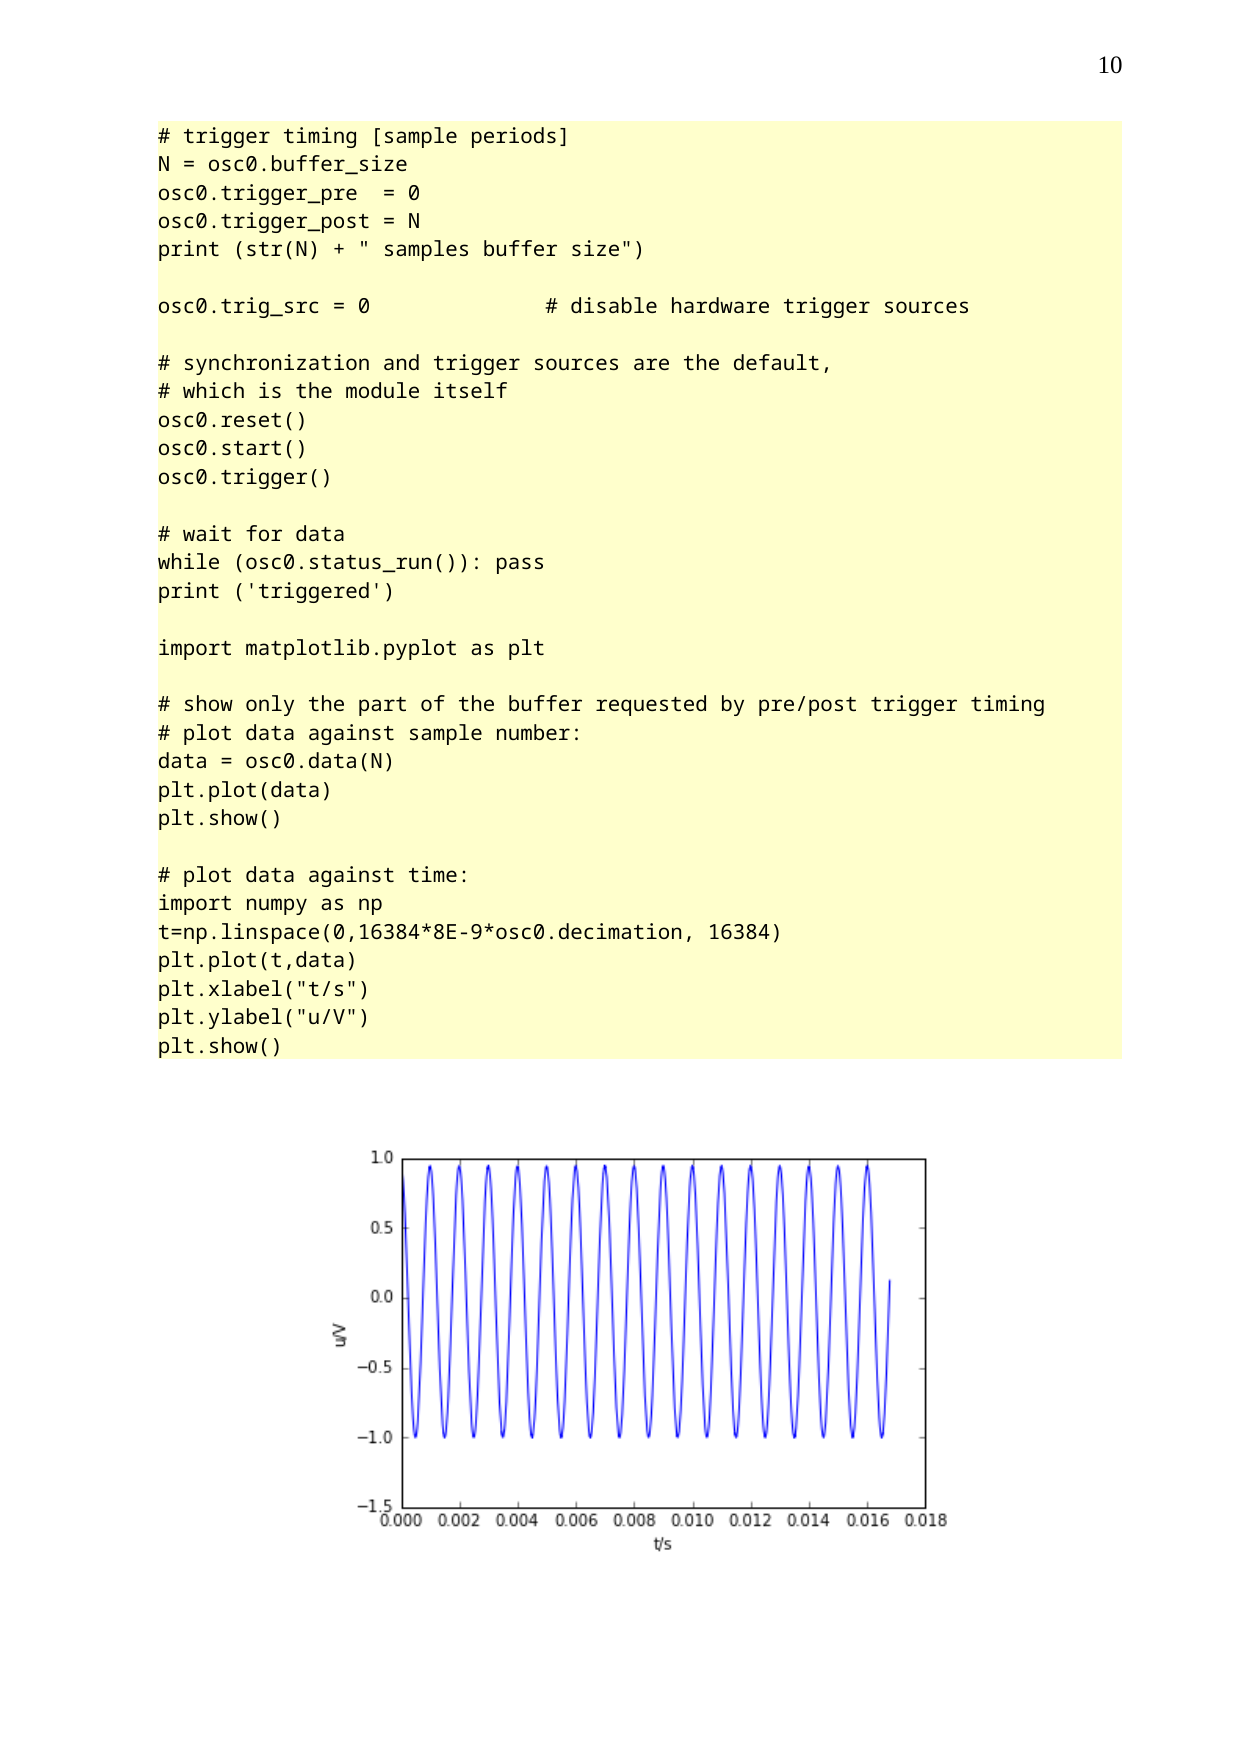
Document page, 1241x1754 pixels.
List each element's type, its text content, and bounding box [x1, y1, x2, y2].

list osc0.reset() [158, 405, 1122, 433]
list osc0.trigger_pre = 0 [158, 178, 1122, 206]
list # synchronization and trigger sources are the default, [158, 348, 1122, 377]
list t=np.linspace(0,16384*8E-9*osc0.decimation, 16384) [158, 917, 1122, 945]
list plt.plot(t,data) [158, 945, 1122, 974]
list while (osc0.status_run()): pass [158, 547, 1122, 576]
list osc0.trig_src = 0 # disable hardware trigger sources [158, 291, 1122, 320]
list plt.ylabel("u/V") [158, 1002, 1122, 1031]
list plt.show() [158, 803, 1122, 832]
list # plot data against time: [158, 860, 1122, 888]
list # show only the part of the buffer requested by pre/post trigger timing [158, 689, 1122, 718]
list # wait for data [158, 519, 1122, 547]
list data = osc0.data(N) [158, 746, 1122, 775]
list print ('triggered') [158, 576, 1122, 604]
list osc0.trigger_post = N [158, 206, 1122, 234]
list plt.xlabel("t/s") [158, 974, 1122, 1002]
list N = osc0.buffer_size [158, 149, 1122, 178]
list osc0.trigger() [158, 462, 1122, 490]
list # trigger timing [sample periods] [158, 121, 1122, 149]
list # plot data against sample number: [158, 718, 1122, 746]
list plt.plot(data) [158, 775, 1122, 803]
picture [322, 1140, 958, 1564]
list # which is the module itself [158, 377, 1122, 405]
list plt.show() [158, 1031, 1122, 1059]
list import numpy as np [158, 888, 1122, 917]
list print (str(N) + " samples buffer size") [158, 234, 1122, 263]
list osc0.start() [158, 433, 1122, 462]
list import matplotlib.pyplot as plt [158, 633, 1122, 661]
